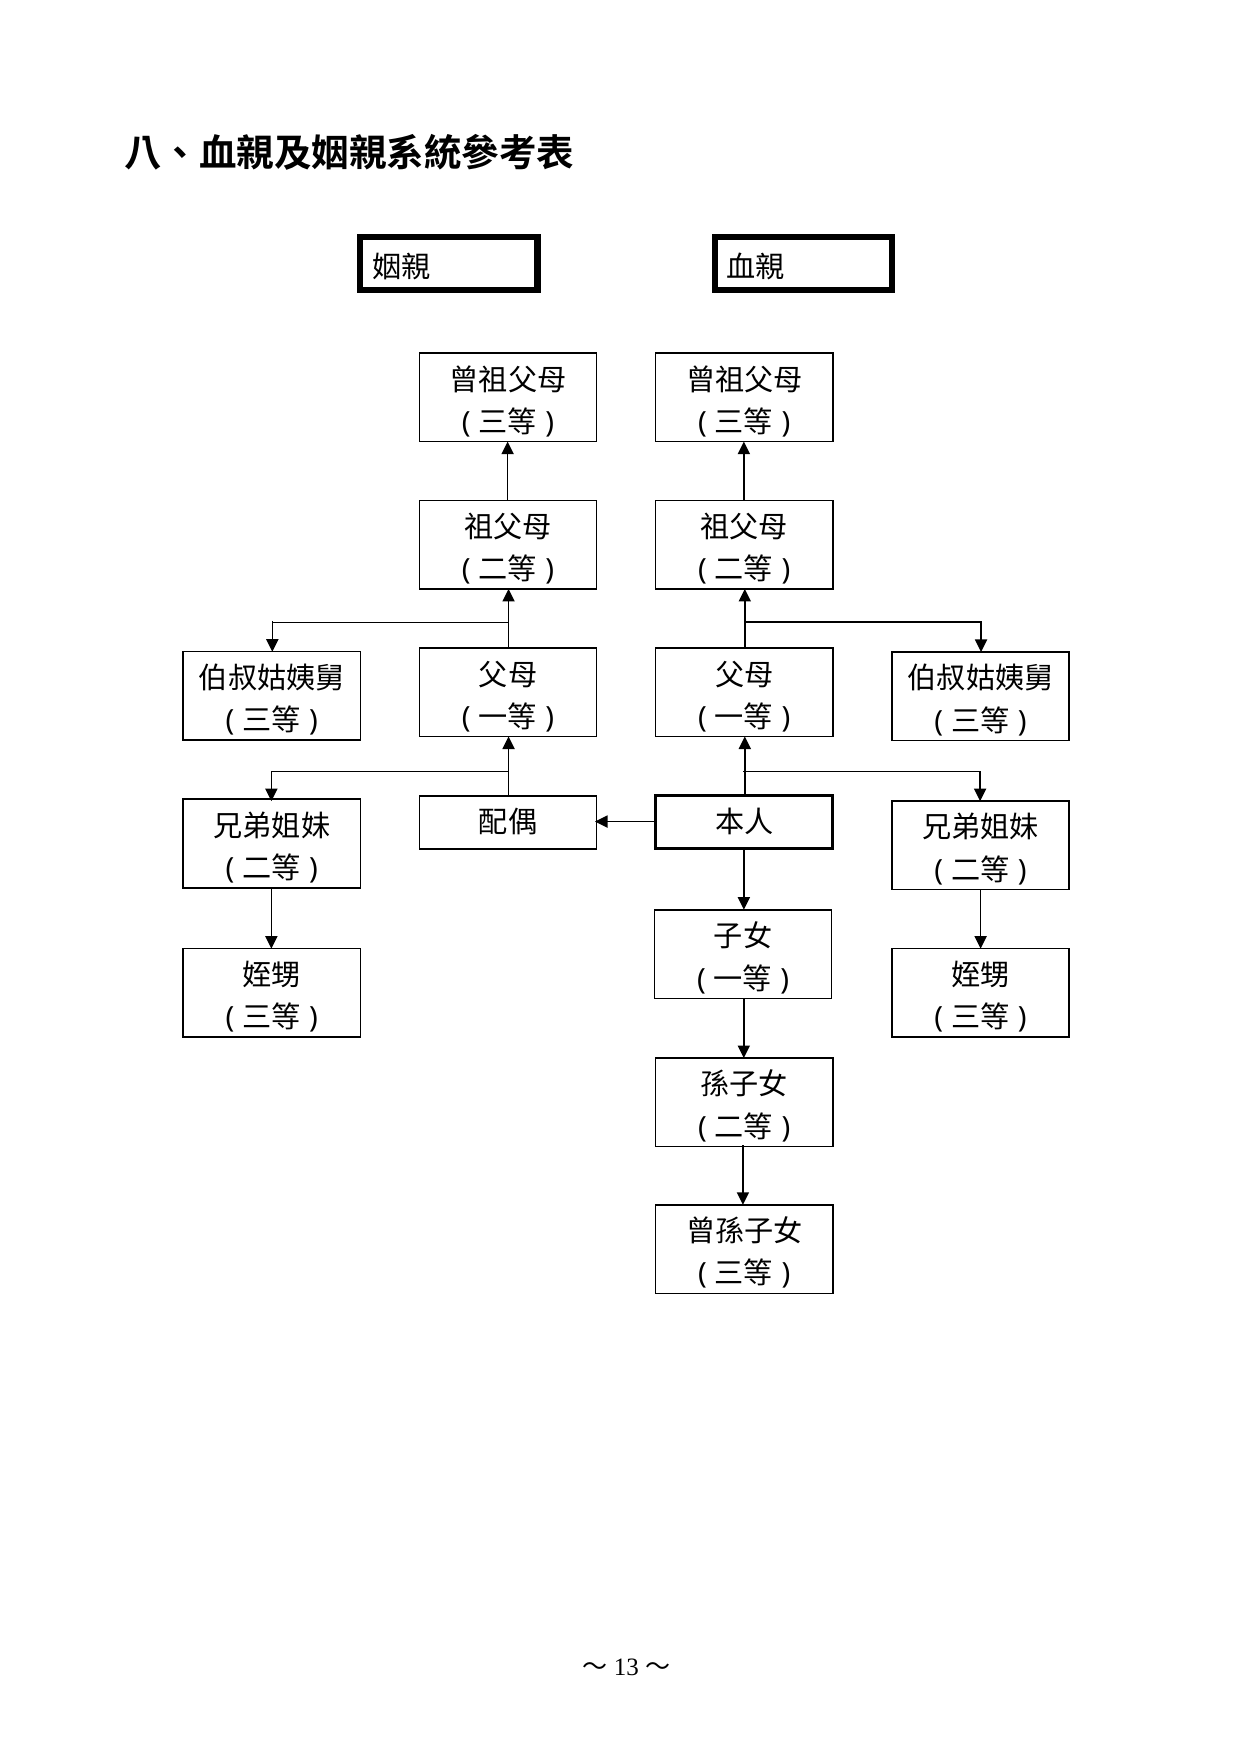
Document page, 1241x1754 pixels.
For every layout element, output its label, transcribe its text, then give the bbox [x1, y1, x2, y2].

text 八、血親及姻親系統參考表 [124, 124, 1128, 177]
